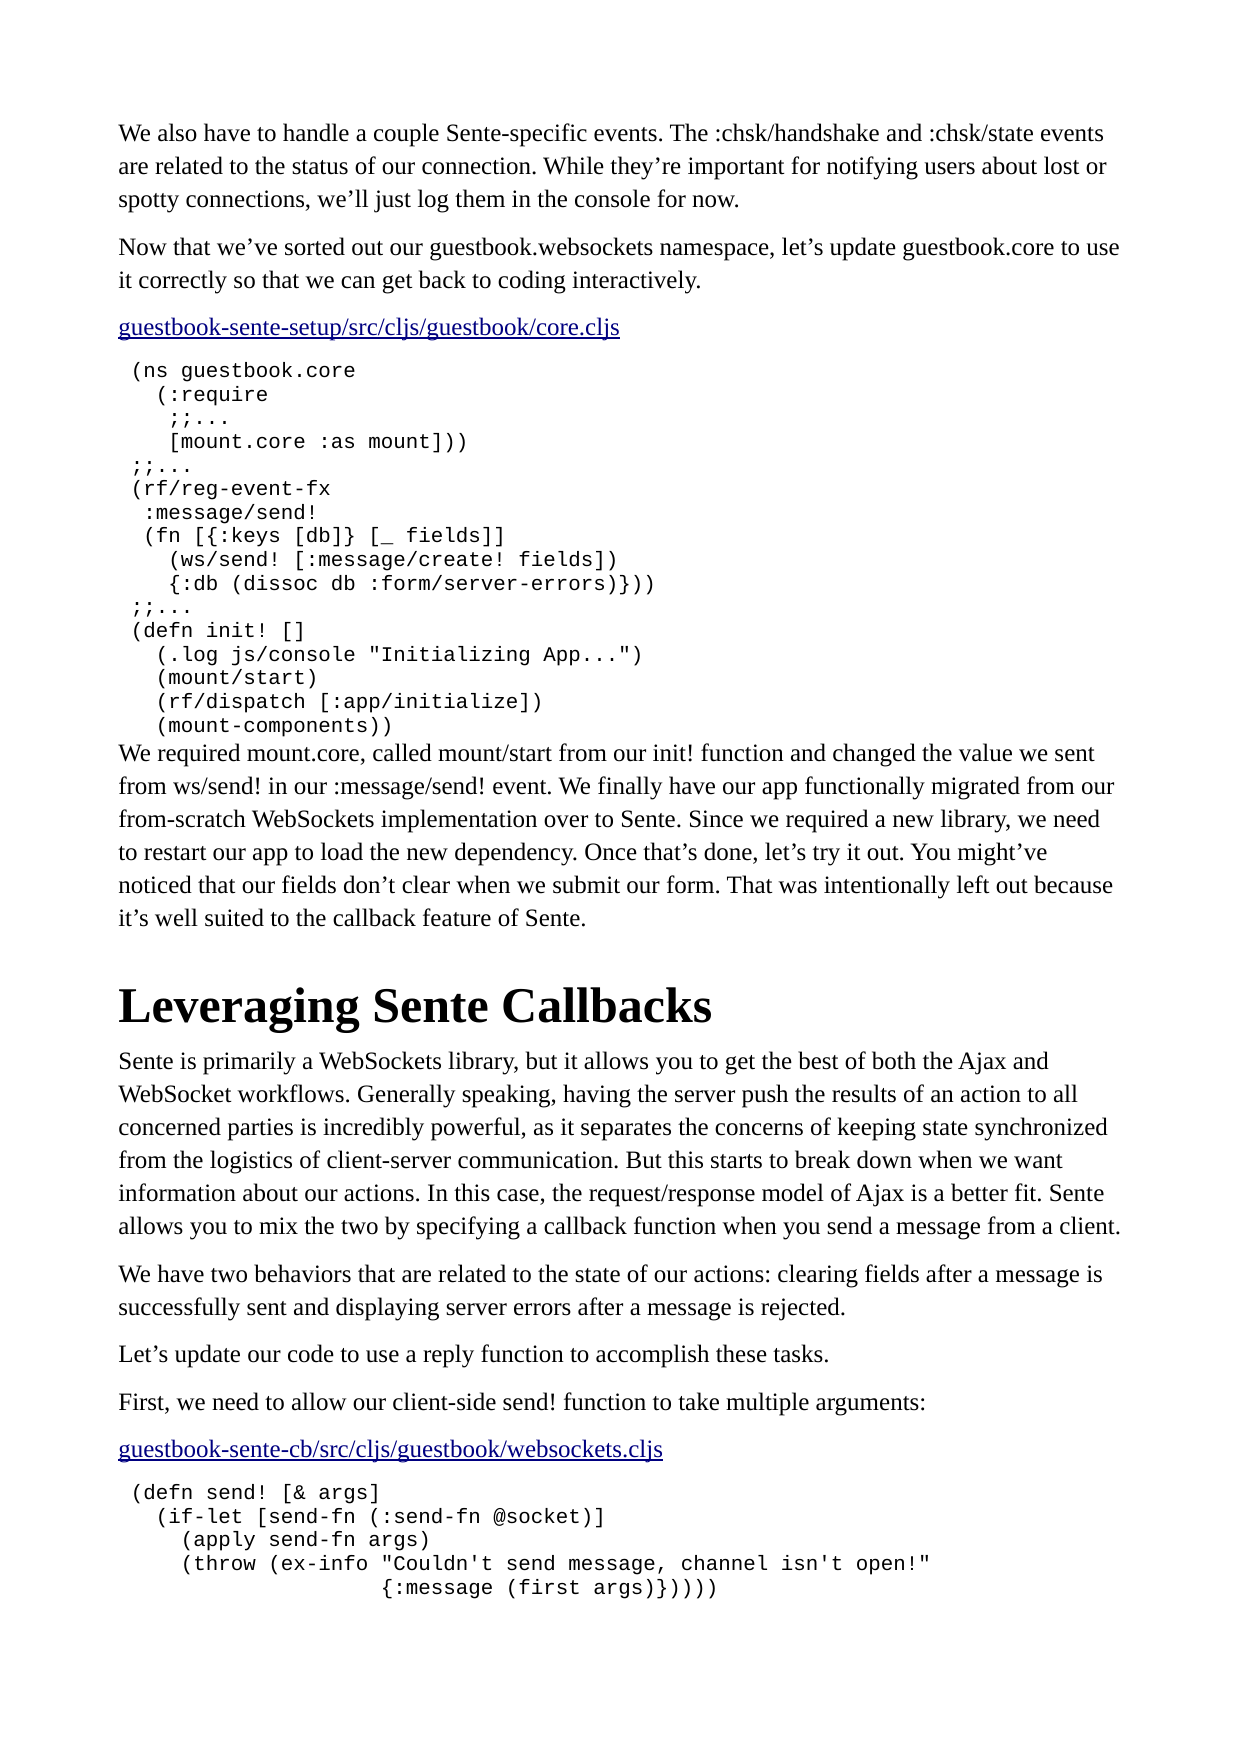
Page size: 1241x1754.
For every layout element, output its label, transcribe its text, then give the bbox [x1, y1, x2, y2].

text ​ ​;;...​ [118, 407, 1122, 431]
text ​ :message/send! [118, 502, 1122, 526]
text ​ (:require [118, 384, 1122, 407]
text ​ (​ns​ guestbook.core [118, 360, 1122, 384]
text ​ (​throw​ (​ex-info​ ​"Couldn't send message, channel isn't open!"​ [118, 1553, 1122, 1577]
text ​ (​ws/send!​ [:message/create! fields]) [118, 549, 1122, 573]
text ​ ​;;...​ [118, 596, 1122, 620]
text guestbook-sente-cb/src/cljs/guestbook/websockets.cljs [118, 1434, 1122, 1463]
text ​ (​fn​ [{:keys [db]} [_ fields]] [118, 526, 1122, 549]
text We also have to handle a couple Sente-specific events. The :chsk/handshake and :chsk/state events are related to the status of our connection. While they’re important for notifying users about lost or spotty connections, we’ll just log them in the console for now. [118, 118, 1122, 213]
text ​ (​mount/start​) [118, 667, 1122, 691]
text ​ (​defn​ send! [& args] [118, 1482, 1122, 1506]
text Sente is primarily a WebSockets library, but it allows you to get the best of both the Ajax and WebSocket workflows. Generally speaking, having the server push the results of an action to all concerned parties is incredibly powerful, as it separates the concerns of keeping state synchronized from the logistics of client-server communication. But this starts to break down when we want information about our actions. In this case, the request/response model of Ajax is a better fit. Sente allows you to mix the two by specifying a callback function when you send a message from a client. [118, 1046, 1122, 1240]
text ​ (​.log​ js/console ​"Initializing App..."​) [118, 644, 1122, 667]
text Let’s update our code to use a reply function to accomplish these tasks. [118, 1339, 1122, 1368]
text ​ (if-let [send-fn (:send-fn @socket)] [118, 1506, 1122, 1529]
text ​ (​rf/dispatch​ [:app/initialize]) [118, 691, 1122, 715]
text We required mount.core, called mount/start from our init! function and changed the value we sent from ws/send! in our :message/send! event. We finally have our app functionally migrated from our from-scratch WebSockets implementation over to Sente. Since we required a new library, we need to restart our app to load the new dependency. Once that’s done, let’s try it out. You might’ve noticed that our fields don’t clear when we submit our form. That was intentionally left out because it’s well suited to the callback feature of Sente. [118, 738, 1122, 932]
text First, we need to allow our client-side send! function to take multiple arguments: [118, 1387, 1122, 1416]
text Now that we’ve sorted out our guestbook.websockets namespace, let’s update guestbook.core to use it correctly so that we can get back to coding interactively. [118, 232, 1122, 293]
text We have two behaviors that are related to the state of our actions: clearing fields after a message is successfully sent and displaying server errors after a message is rejected. [118, 1259, 1122, 1321]
text ​ (​defn​ init! [] [118, 620, 1122, 644]
text ​ (apply send-fn args) [118, 1529, 1122, 1553]
text ​ {:message (first args)})))) [118, 1577, 1122, 1600]
text guestbook-sente-setup/src/cljs/guestbook/core.cljs [118, 312, 1122, 341]
text ​ (​rf/reg-event-fx​ [118, 478, 1122, 502]
text ​ (​mount-components​)) [118, 715, 1122, 738]
text ​ {:db (dissoc db :form/server-errors)})) [118, 573, 1122, 596]
text ​ ​;;...​ [118, 454, 1122, 478]
text ​ [mount.core :as mount])) [118, 431, 1122, 454]
subtitle Leveraging Sente Callbacks [118, 976, 1122, 1033]
